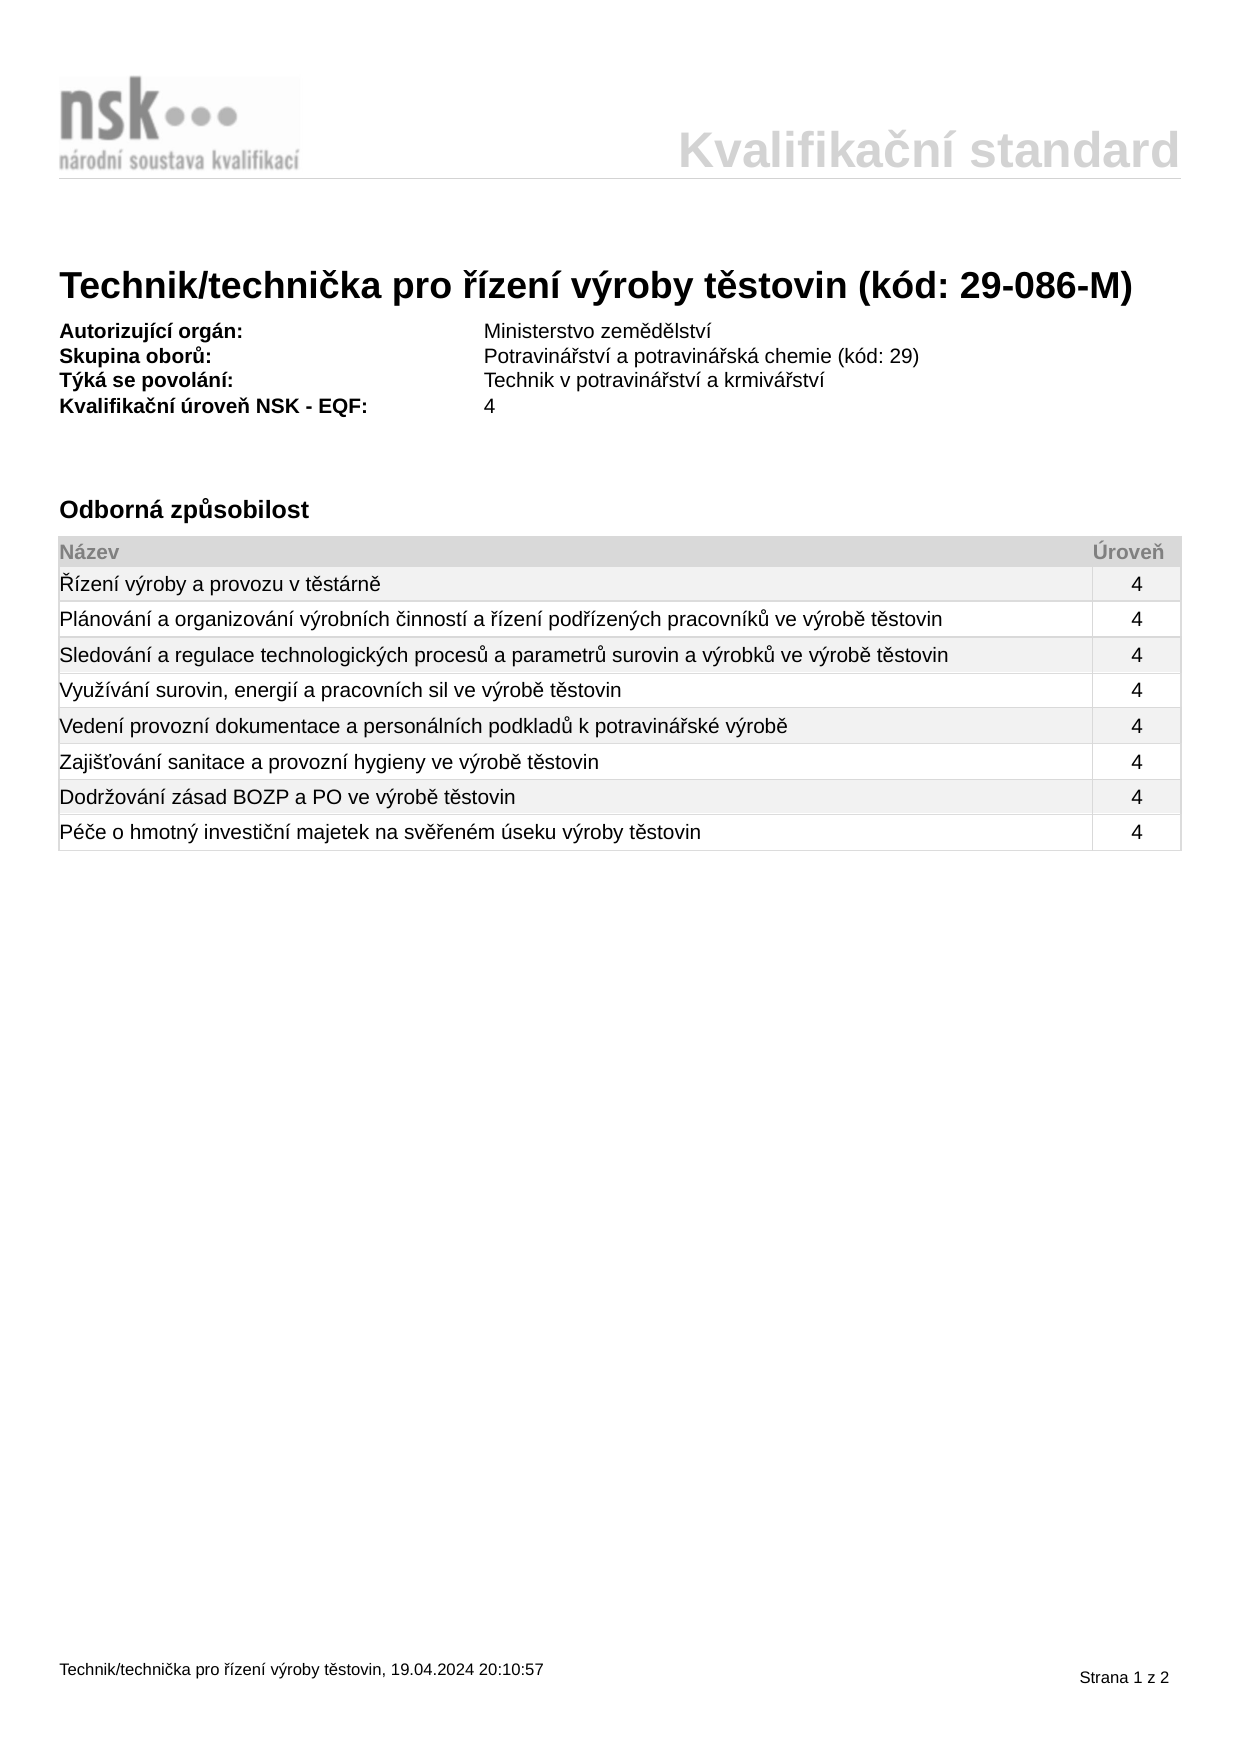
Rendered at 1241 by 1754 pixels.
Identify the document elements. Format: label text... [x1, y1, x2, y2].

table_cell [1093, 1405, 1169, 1659]
table_cell [1093, 307, 1169, 319]
table_cell [626, 196, 862, 224]
table_cell [620, 524, 626, 536]
table_cell 4 [1093, 638, 1180, 672]
table_cell Odborná způsobilost [59, 489, 1181, 524]
table_cell [1169, 1660, 1181, 1696]
table_cell [626, 851, 862, 1149]
table_cell [1093, 196, 1169, 224]
table_cell [862, 196, 1093, 224]
table_cell [620, 851, 626, 1149]
table_cell 4 [1093, 708, 1180, 743]
table_cell Technik v potravinářství a krmivářství [484, 368, 1181, 393]
table_cell [1169, 196, 1181, 224]
table_cell [862, 851, 1093, 1149]
table_cell 4 [1093, 674, 1180, 707]
table_cell [1169, 307, 1181, 319]
table_cell Využívání surovin, energií a pracovních sil ve výrobě těstovin [60, 674, 1092, 707]
picture [58, 59, 621, 172]
table_cell [59, 1405, 483, 1659]
table_cell Úroveň [1093, 537, 1180, 566]
table_cell Název [60, 537, 1092, 566]
table_cell 4 [1093, 567, 1180, 600]
table_cell 4 [1093, 780, 1180, 813]
table_cell [626, 1405, 862, 1659]
table_cell Plánování a organizování výrobních činností a řízení podřízených pracovníků ve výrobě těstovin [60, 602, 1092, 636]
table_cell [620, 196, 626, 224]
table_cell [59, 179, 1181, 196]
table_cell Řízení výroby a provozu v těstárně [60, 567, 1092, 600]
table_cell [626, 307, 862, 319]
table_cell [59, 851, 483, 1149]
table_cell [484, 172, 620, 178]
table_cell Zajišťování sanitace a provozní hygieny ve výrobě těstovin [60, 744, 1092, 779]
table_cell [484, 196, 620, 224]
table_cell Technik/technička pro řízení výroby těstovin, 19.04.2024 20:10:57 [59, 1660, 862, 1696]
table_header [621, 59, 626, 172]
table_cell [862, 1150, 1093, 1404]
table_cell [862, 307, 1093, 319]
table_cell [484, 1150, 620, 1404]
table_cell [484, 524, 620, 536]
table_cell 4 [1093, 744, 1180, 779]
table_cell Sledování a regulace technologických procesů a parametrů surovin a výrobků ve výrobě těstovin [60, 638, 1092, 672]
table_cell Dodržování zásad BOZP a PO ve výrobě těstovin [60, 780, 1092, 813]
table_cell 4 [1093, 815, 1180, 849]
table_cell [620, 1150, 626, 1404]
table_cell 4 [484, 394, 1181, 417]
table_cell [1169, 418, 1181, 489]
table_header Kvalifikační standard [626, 59, 1181, 178]
table_cell [484, 851, 620, 1149]
table_cell [620, 1405, 626, 1659]
table_cell Péče o hmotný investiční majetek na svěřeném úseku výroby těstovin [60, 815, 1092, 849]
table_cell [1093, 851, 1169, 1149]
table_cell [484, 307, 620, 319]
table_cell [626, 1150, 862, 1404]
table_cell Ministerstvo zemědělství [484, 319, 1181, 344]
table_cell Autorizující orgán: [59, 319, 483, 343]
table_cell [59, 307, 483, 319]
table_cell Vedení provozní dokumentace a personálních podkladů k potravinářské výrobě [60, 708, 1092, 743]
table_cell [1169, 524, 1181, 536]
table_cell [59, 524, 483, 536]
table_cell Strana 1 z 2 [862, 1660, 1169, 1696]
table_cell [626, 524, 862, 536]
table_cell Skupina oborů: [59, 344, 483, 368]
table_cell [620, 307, 626, 319]
table_cell Technik/technička pro řízení výroby těstovin (kód: 29-086-M) [59, 224, 1181, 307]
table_cell [626, 418, 862, 489]
table_cell Kvalifikační úroveň NSK - EQF: [59, 394, 483, 417]
table_cell Potravinářství a potravinářská chemie (kód: 29) [484, 344, 1181, 368]
table_cell 4 [1093, 602, 1180, 636]
table_cell [59, 1150, 483, 1404]
table_cell [862, 418, 1093, 489]
table_cell [1169, 1405, 1181, 1659]
table_cell [1169, 851, 1181, 1149]
table_cell [1093, 524, 1169, 536]
table_cell [484, 418, 620, 489]
table_cell [484, 1405, 620, 1659]
table_cell [620, 418, 626, 489]
table_cell [59, 172, 483, 178]
table_cell [59, 196, 483, 224]
table_cell [1169, 1150, 1181, 1404]
table_cell [862, 1405, 1093, 1659]
table_cell [1093, 418, 1169, 489]
table_cell [862, 524, 1093, 536]
table_cell [59, 418, 483, 489]
table_cell [1093, 1150, 1169, 1404]
table_cell Týká se povolání: [59, 368, 483, 392]
